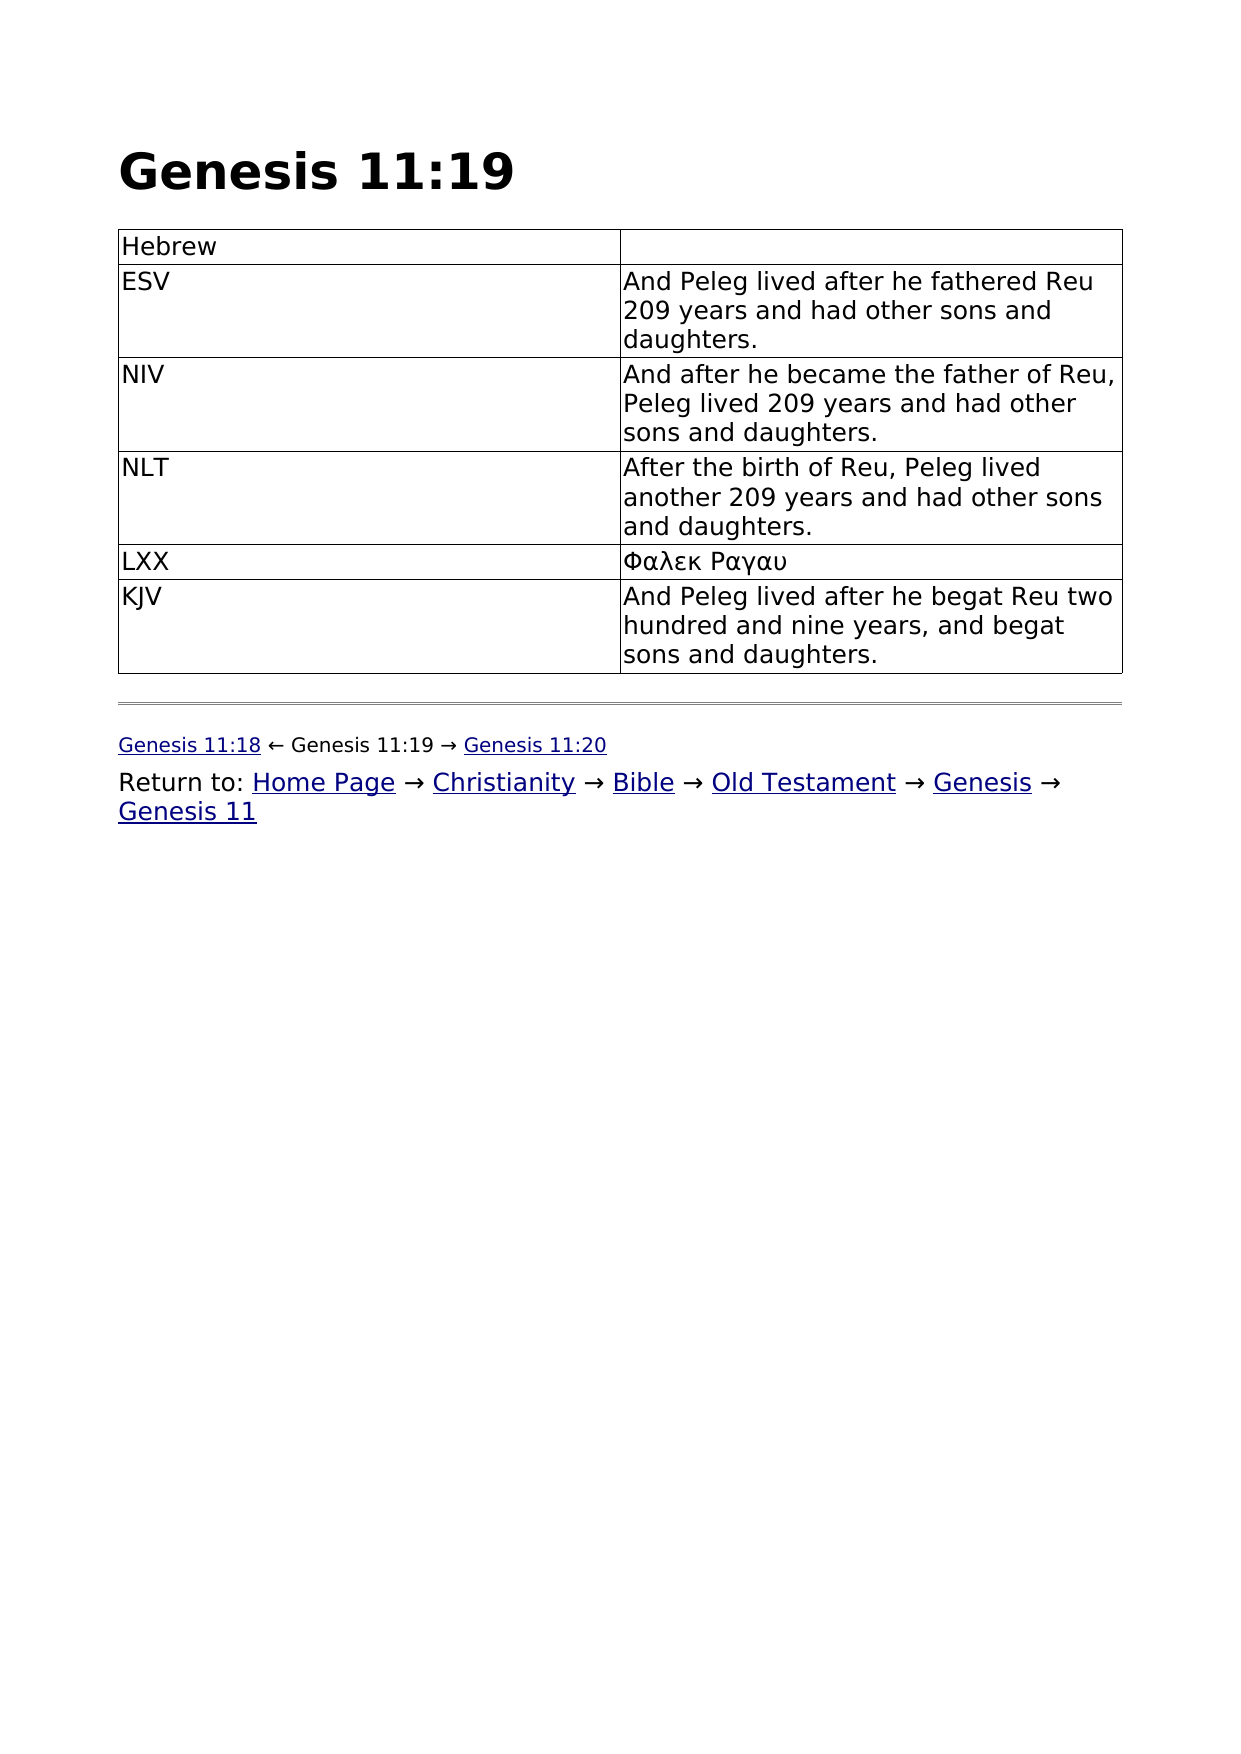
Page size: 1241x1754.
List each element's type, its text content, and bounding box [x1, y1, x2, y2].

table_cell Φαλεκ Ραγαυ [621, 545, 1122, 579]
subtitle Genesis 11:19 [118, 143, 1122, 201]
table_header [621, 230, 1122, 264]
table_cell And Peleg lived after he begat Reu two hundred and nine years, and begat sons and daughters. [621, 580, 1122, 673]
text Return to: Home Page → Christianity → Bible → Old Testament → Genesis → Genesis 11 [118, 768, 1122, 826]
table_cell KJV [119, 580, 620, 673]
table_cell And after he became the father of Reu, Peleg lived 209 years and had other sons and daughters. [621, 358, 1122, 451]
table_cell ESV [119, 265, 620, 357]
table_header Hebrew [119, 230, 620, 264]
table_cell LXX [119, 545, 620, 579]
table_cell NLT [119, 452, 620, 544]
text Genesis 11:18 ← Genesis 11:19 → Genesis 11:20 [118, 734, 1122, 768]
table_cell After the birth of Reu, Peleg lived another 209 years and had other sons and daughters. [621, 452, 1122, 544]
table_cell NIV [119, 358, 620, 451]
table_cell And Peleg lived after he fathered Reu 209 years and had other sons and daughters. [621, 265, 1122, 357]
